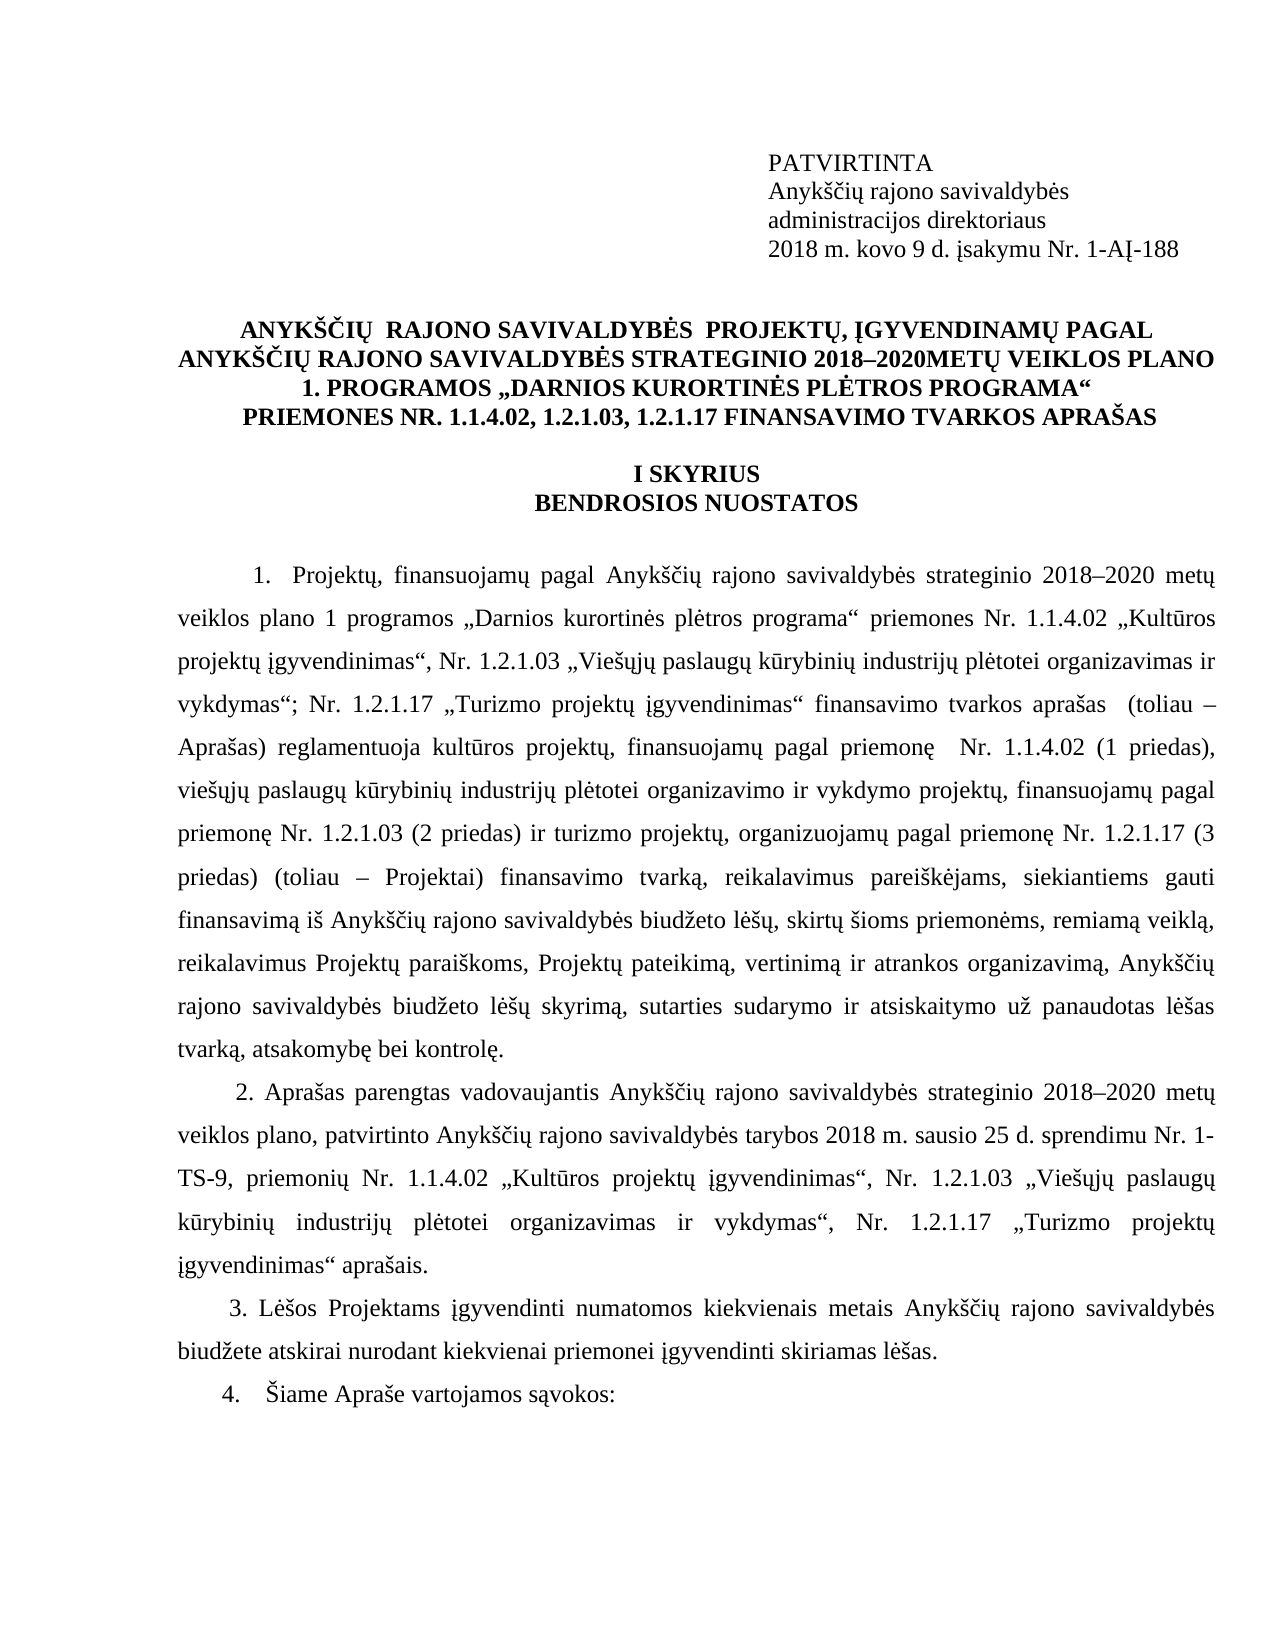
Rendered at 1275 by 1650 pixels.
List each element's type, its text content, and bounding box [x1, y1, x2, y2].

text 3. Lėšos Projektams įgyvendinti numatomos kiekvienais metais Anykščių rajono savivaldybės biudžete atskirai nurodant kiekvienai priemonei įgyvendinti skiriamas lėšas. [177, 1293, 1216, 1365]
text 4. Šiame Apraše vartojamos sąvokos: [222, 1379, 1216, 1408]
text BENDROSIOS NUOSTATOS [177, 488, 1216, 517]
text 1. Projektų, finansuojamų pagal Anykščių rajono savivaldybės strateginio 2018–2020 metų veiklos plano 1 programos „Darnios kurortinės plėtros programa“ priemones Nr. 1.1.4.02 „Kultūros projektų įgyvendinimas“, Nr. 1.2.1.03 „Viešųjų paslaugų kūrybinių industrijų plėtotei organizavimas ir vykdymas“; Nr. 1.2.1.17 „Turizmo projektų įgyvendinimas“ finansavimo tvarkos aprašas (toliau – Aprašas) reglamentuoja kultūros projektų, finansuojamų pagal priemonę Nr. 1.1.4.02 (1 priedas), viešųjų paslaugų kūrybinių industrijų plėtotei organizavimo ir vykdymo projektų, finansuojamų pagal priemonę Nr. 1.2.1.03 (2 priedas) ir turizmo projektų, organizuojamų pagal priemonę Nr. 1.2.1.17 (3 priedas) (toliau – Projektai) finansavimo tvarką, reikalavimus pareiškėjams, siekiantiems gauti finansavimą iš Anykščių rajono savivaldybės biudžeto lėšų, skirtų šioms priemonėms, remiamą veiklą, reikalavimus Projektų paraiškoms, Projektų pateikimą, vertinimą ir atrankos organizavimą, Anykščių rajono savivaldybės biudžeto lėšų skyrimą, sutarties sudarymo ir atsiskaitymo už panaudotas lėšas tvarką, atsakomybę bei kontrolę. [177, 560, 1216, 1063]
text 2. Aprašas parengtas vadovaujantis Anykščių rajono savivaldybės strateginio 2018–2020 metų veiklos plano, patvirtinto Anykščių rajono savivaldybės tarybos 2018 m. sausio 25 d. sprendimu Nr. 1-TS-9, priemonių Nr. 1.1.4.02 „Kultūros projektų įgyvendinimas“, Nr. 1.2.1.03 „Viešųjų paslaugų kūrybinių industrijų plėtotei organizavimas ir vykdymas“, Nr. 1.2.1.17 „Turizmo projektų įgyvendinimas“ aprašais. [177, 1077, 1216, 1278]
text ANYKŠČIŲ RAJONO SAVIVALDYBĖS PROJEKTŲ, ĮGYVENDINAMŲ PAGAL [177, 315, 1216, 344]
text Anykščių rajono savivaldybės [768, 176, 1216, 205]
text ANYKŠČIŲ RAJONO SAVIVALDYBĖS STRATEGINIO 2018–2020METŲ VEIKLOS PLANO 1. PROGRAMOS „DARNIOS KURORTINĖS PLĖTROS PROGRAMA“ [177, 344, 1216, 402]
text administracijos direktoriaus [768, 205, 1216, 234]
text 2018 m. kovo 9 d. įsakymu Nr. 1-AĮ-188 [768, 234, 1216, 263]
text PRIEMONES NR. 1.1.4.02, 1.2.1.03, 1.2.1.17 FINANSAVIMO TVARKOS APRAŠAS [177, 402, 1216, 430]
text PATVIRTINTA [768, 148, 1216, 176]
text I SKYRIUS [177, 459, 1216, 488]
